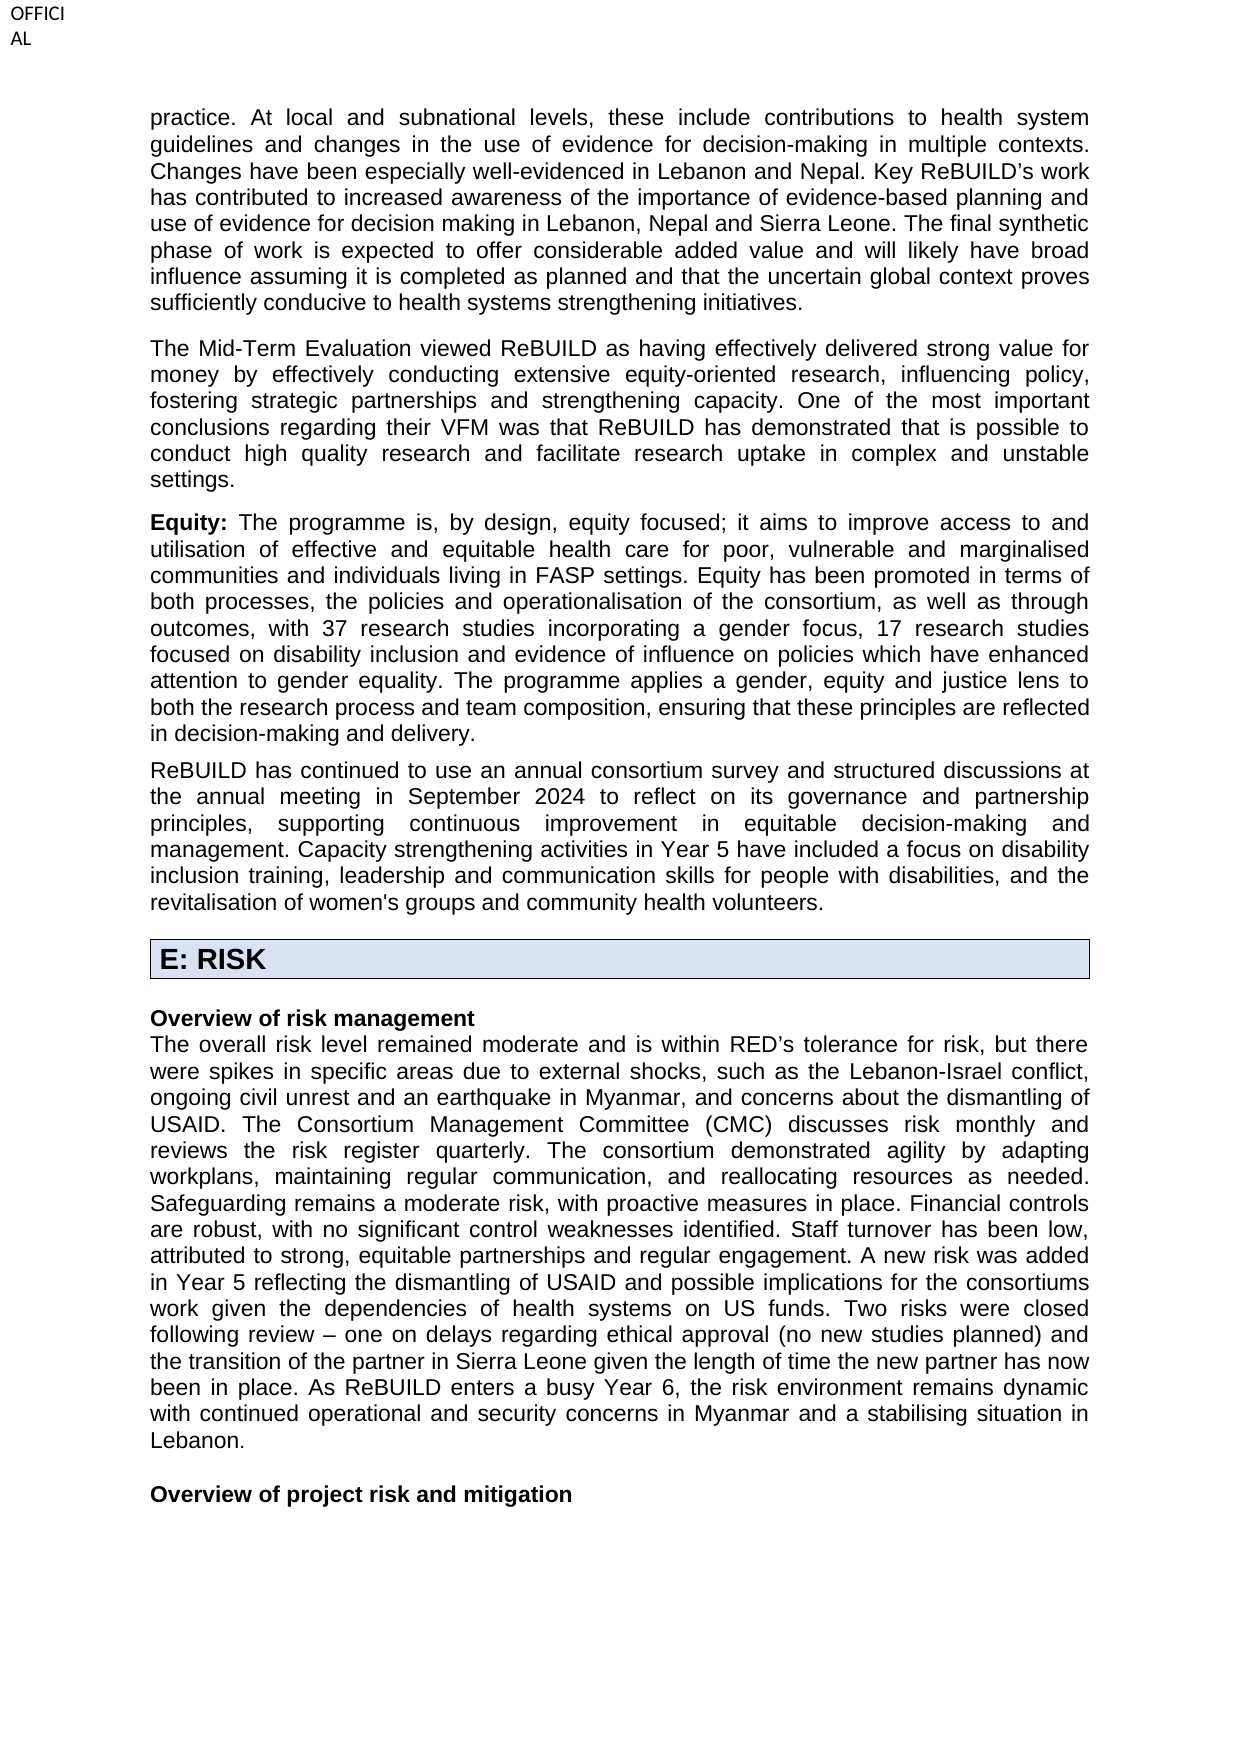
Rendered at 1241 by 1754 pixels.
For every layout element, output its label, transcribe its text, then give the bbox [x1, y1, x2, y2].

text practice. At local and subnational levels, these include contributions to health system guidelines and changes in the use of evidence for decision-making in multiple contexts. Changes have been especially well-evidenced in Lebanon and Nepal. Key ReBUILD’s work has contributed to increased awareness of the importance of evidence-based planning and use of evidence for decision making in Lebanon, Nepal and Sierra Leone. The final synthetic phase of work is expected to offer considerable added value and will likely have broad influence assuming it is completed as planned and that the uncertain global context proves sufficiently conducive to health systems strengthening initiatives. [150, 102, 1090, 316]
text Equity: The programme is, by design, equity focused; it aims to improve access to and utilisation of effective and equitable health care for poor, vulnerable and marginalised communities and individuals living in FASP settings. Equity has been promoted in terms of both processes, the policies and operationalisation of the consortium, as well as through outcomes, with 37 research studies incorporating a gender focus, 17 research studies focused on disability inclusion and evidence of influence on policies which have enhanced attention to gender equality. The programme applies a gender, equity and justice lens to both the research process and team composition, ensuring that these principles are reflected in decision-making and delivery. [150, 509, 1090, 746]
text The Mid-Term Evaluation viewed ReBUILD as having effectively delivered strong value for money by effectively conducting extensive equity-oriented research, influencing policy, fostering strategic partnerships and strengthening capacity. One of the most important conclusions regarding their VFM was that ReBUILD has demonstrated that is possible to conduct high quality research and facilitate research uptake in complex and unstable settings. [150, 334, 1090, 493]
text Overview of project risk and mitigation [150, 1481, 1090, 1508]
text E: RISK [151, 940, 1089, 978]
text ReBUILD has continued to use an annual consortium survey and structured discussions at the annual meeting in September 2024 to reflect on its governance and partnership principles, supporting continuous improvement in equitable decision-making and management. Capacity strengthening activities in Year 5 have included a focus on disability inclusion training, leadership and communication skills for people with disabilities, and the revitalisation of women's groups and community health volunteers. [150, 757, 1090, 915]
text Overview of risk management [150, 1005, 1090, 1031]
text The overall risk level remained moderate and is within RED’s tolerance for risk, but there were spikes in specific areas due to external shocks, such as the Lebanon-Israel conflict, ongoing civil unrest and an earthquake in Myanmar, and concerns about the dismantling of USAID. The Consortium Management Committee (CMC) discusses risk monthly and reviews the risk register quarterly. The consortium demonstrated agility by adapting workplans, maintaining regular communication, and reallocating resources as needed. Safeguarding remains a moderate risk, with proactive measures in place. Financial controls are robust, with no significant control weaknesses identified. Staff turnover has been low, attributed to strong, equitable partnerships and regular engagement. A new risk was added in Year 5 reflecting the dismantling of USAID and possible implications for the consortiums work given the dependencies of health systems on US funds. Two risks were closed following review – one on delays regarding ethical approval (no new studies planned) and the transition of the partner in Sierra Leone given the length of time the new partner has now been in place. As ReBUILD enters a busy Year 6, the risk environment remains dynamic with continued operational and security concerns in Myanmar and a stabilising situation in Lebanon. [150, 1031, 1090, 1453]
